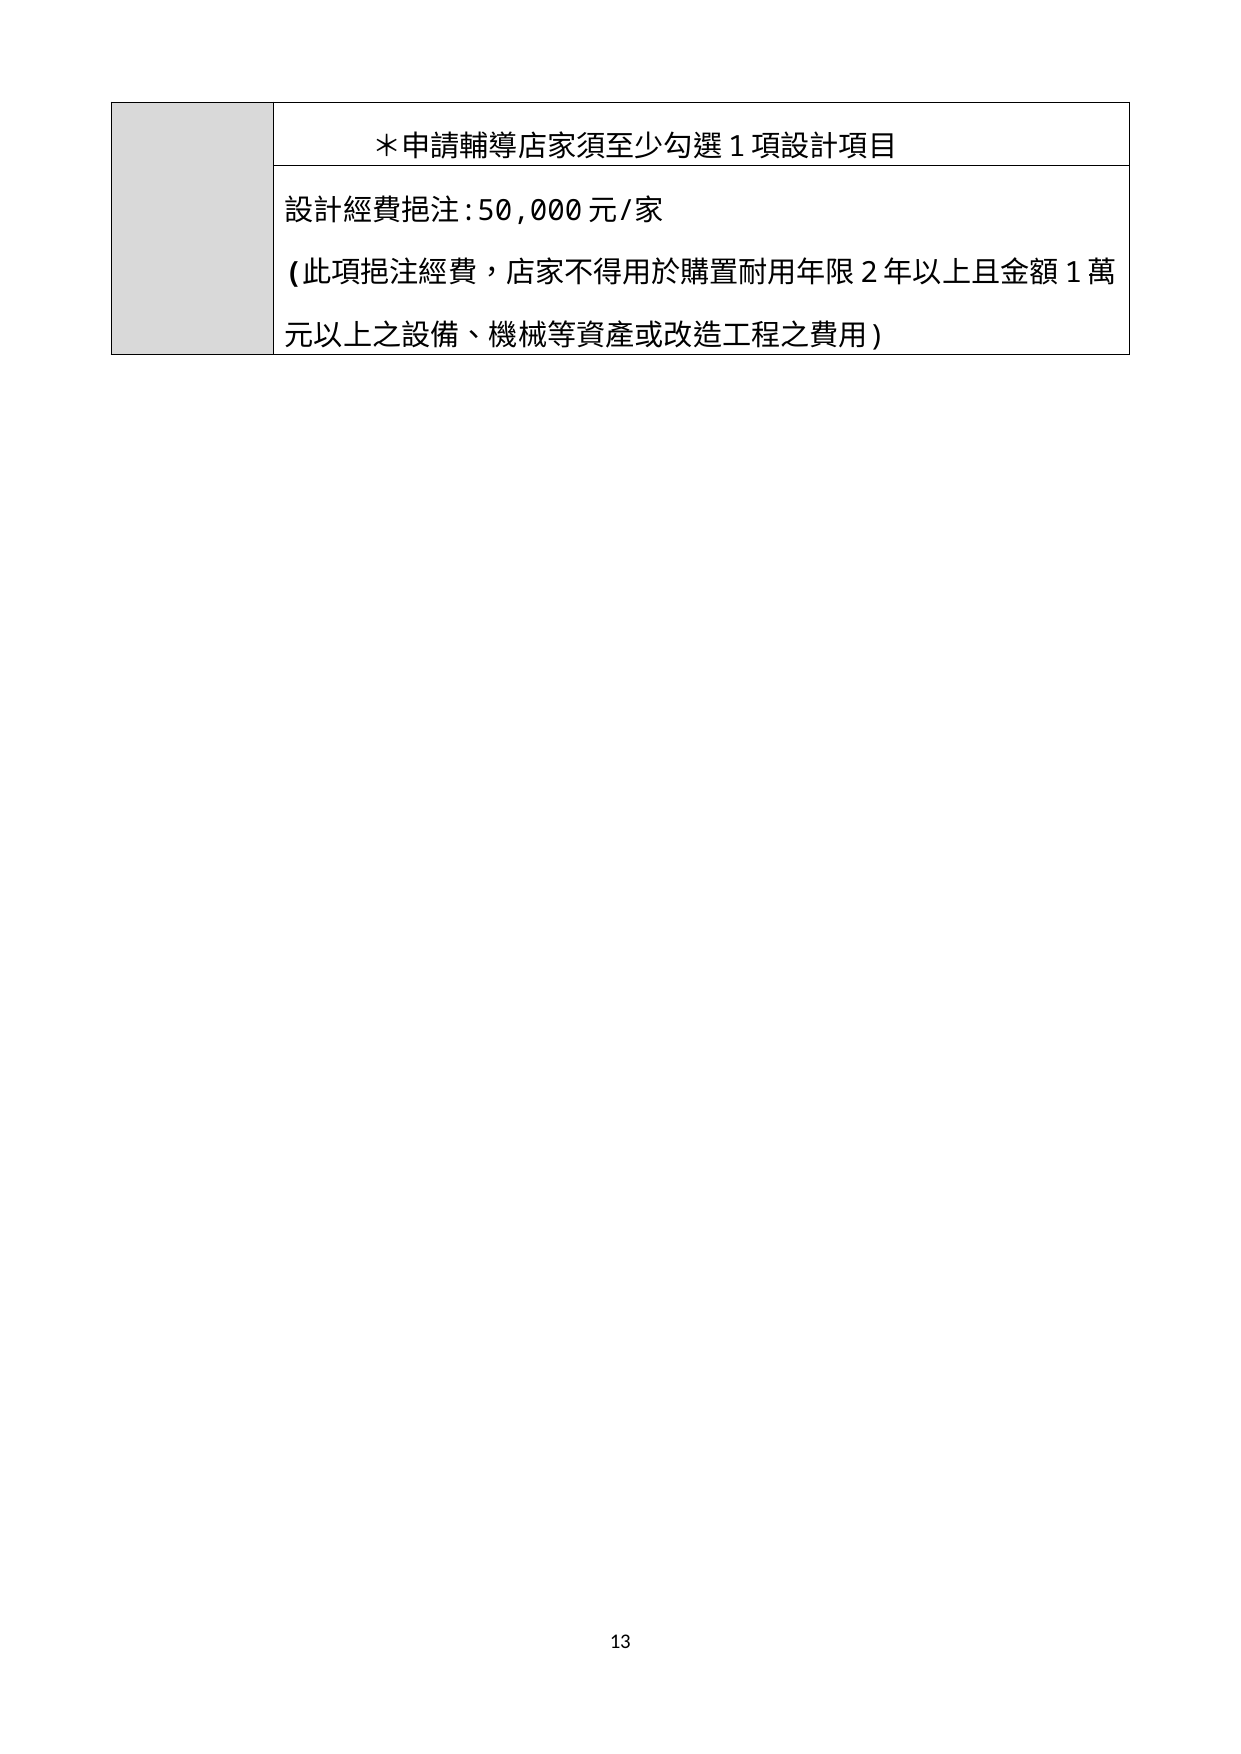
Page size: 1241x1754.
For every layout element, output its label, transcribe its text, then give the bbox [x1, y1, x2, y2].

table_cell ＊申請輔導店家須至少勾選1項設計項目 [274, 103, 1129, 165]
table_cell 設計經費挹注:50,000元/家 (此項挹注經費，店家不得用於購置耐用年限2年以上且金額1萬元以上之設備、機械等資產或改造工程之費用) [274, 166, 1129, 354]
table_cell [112, 103, 273, 354]
